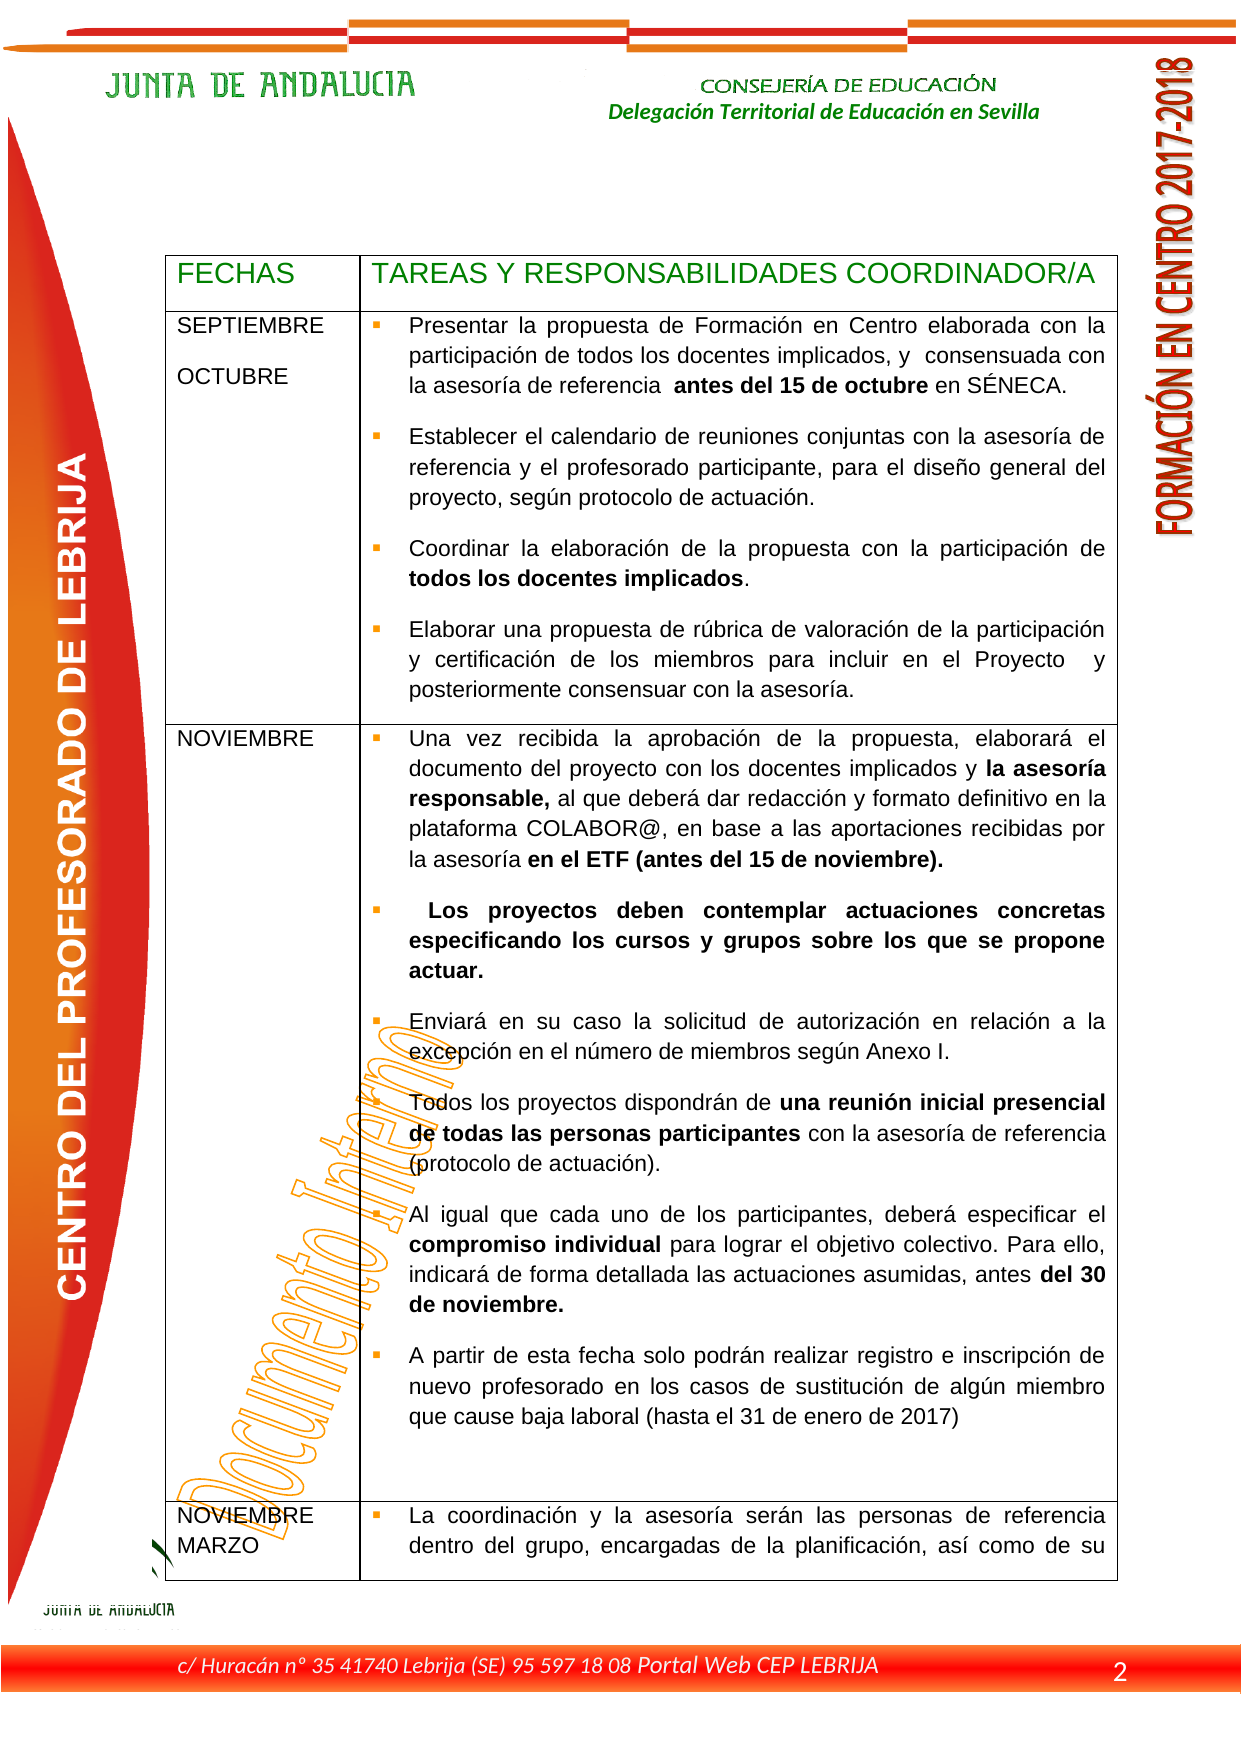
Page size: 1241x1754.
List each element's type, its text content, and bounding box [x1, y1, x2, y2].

table_header TAREAS Y RESPONSABILIDADES COORDINADOR/A [361, 256, 1117, 311]
picture [104, 65, 1014, 70]
table_cell La coordinación y la asesoría serán las personas de referencia dentro del grupo, encargadas de la planificación, así como de su [361, 1502, 1117, 1579]
table_cell Una vez recibida la aprobación de la propuesta, elaborará el documento del proyecto con los docentes implicados y la asesoría responsable, al que deberá dar redacción y formato definitivo en la plataforma COLABOR@, en base a las aportaciones recibidas por la asesoría en el ETF (antes del 15 de noviembre). Los proyectos deben contemplar actuaciones concretas especificando los cursos y grupos sobre los que se propone actuar. Enviará en su caso la solicitud de autorización en relación a la excepción en el número de miembros según Anexo I. Todos los proyectos dispondrán de una reunión inicial presencial de todas las personas participantes con la asesoría de referencia (protocolo de actuación). Al igual que cada uno de los participantes, deberá especificar el compromiso individual para lograr el objetivo colectivo. Para ello, indicará de forma detallada las actuaciones asumidas, antes del 30 de noviembre. A partir de esta fecha solo podrán realizar registro e inscripción de nuevo profesorado en los casos de sustitución de algún miembro que cause baja laboral (hasta el 31 de enero de 2017) [361, 725, 1117, 1501]
table_cell NOVIEMBRE MARZO [166, 1502, 359, 1579]
table_cell SEPTIEMBRE OCTUBRE [166, 312, 359, 724]
picture [32, 1525, 186, 1630]
table_cell NOVIEMBRE [166, 725, 359, 1501]
picture [104, 71, 1014, 100]
table_header FECHAS [166, 256, 359, 311]
picture [166, 1525, 186, 1580]
table_cell Presentar la propuesta de Formación en Centro elaborada con la participación de todos los docentes implicados, y consensuada con la asesoría de referencia antes del 15 de octubre en SÉNECA. Establecer el calendario de reuniones conjuntas con la asesoría de referencia y el profesorado participante, para el diseño general del proyecto, según protocolo de actuación. Coordinar la elaboración de la propuesta con la participación de todos los docentes implicados. Elaborar una propuesta de rúbrica de valoración de la participación y certificación de los miembros para incluir en el Proyecto y posteriormente consensuar con la asesoría. [361, 312, 1117, 724]
